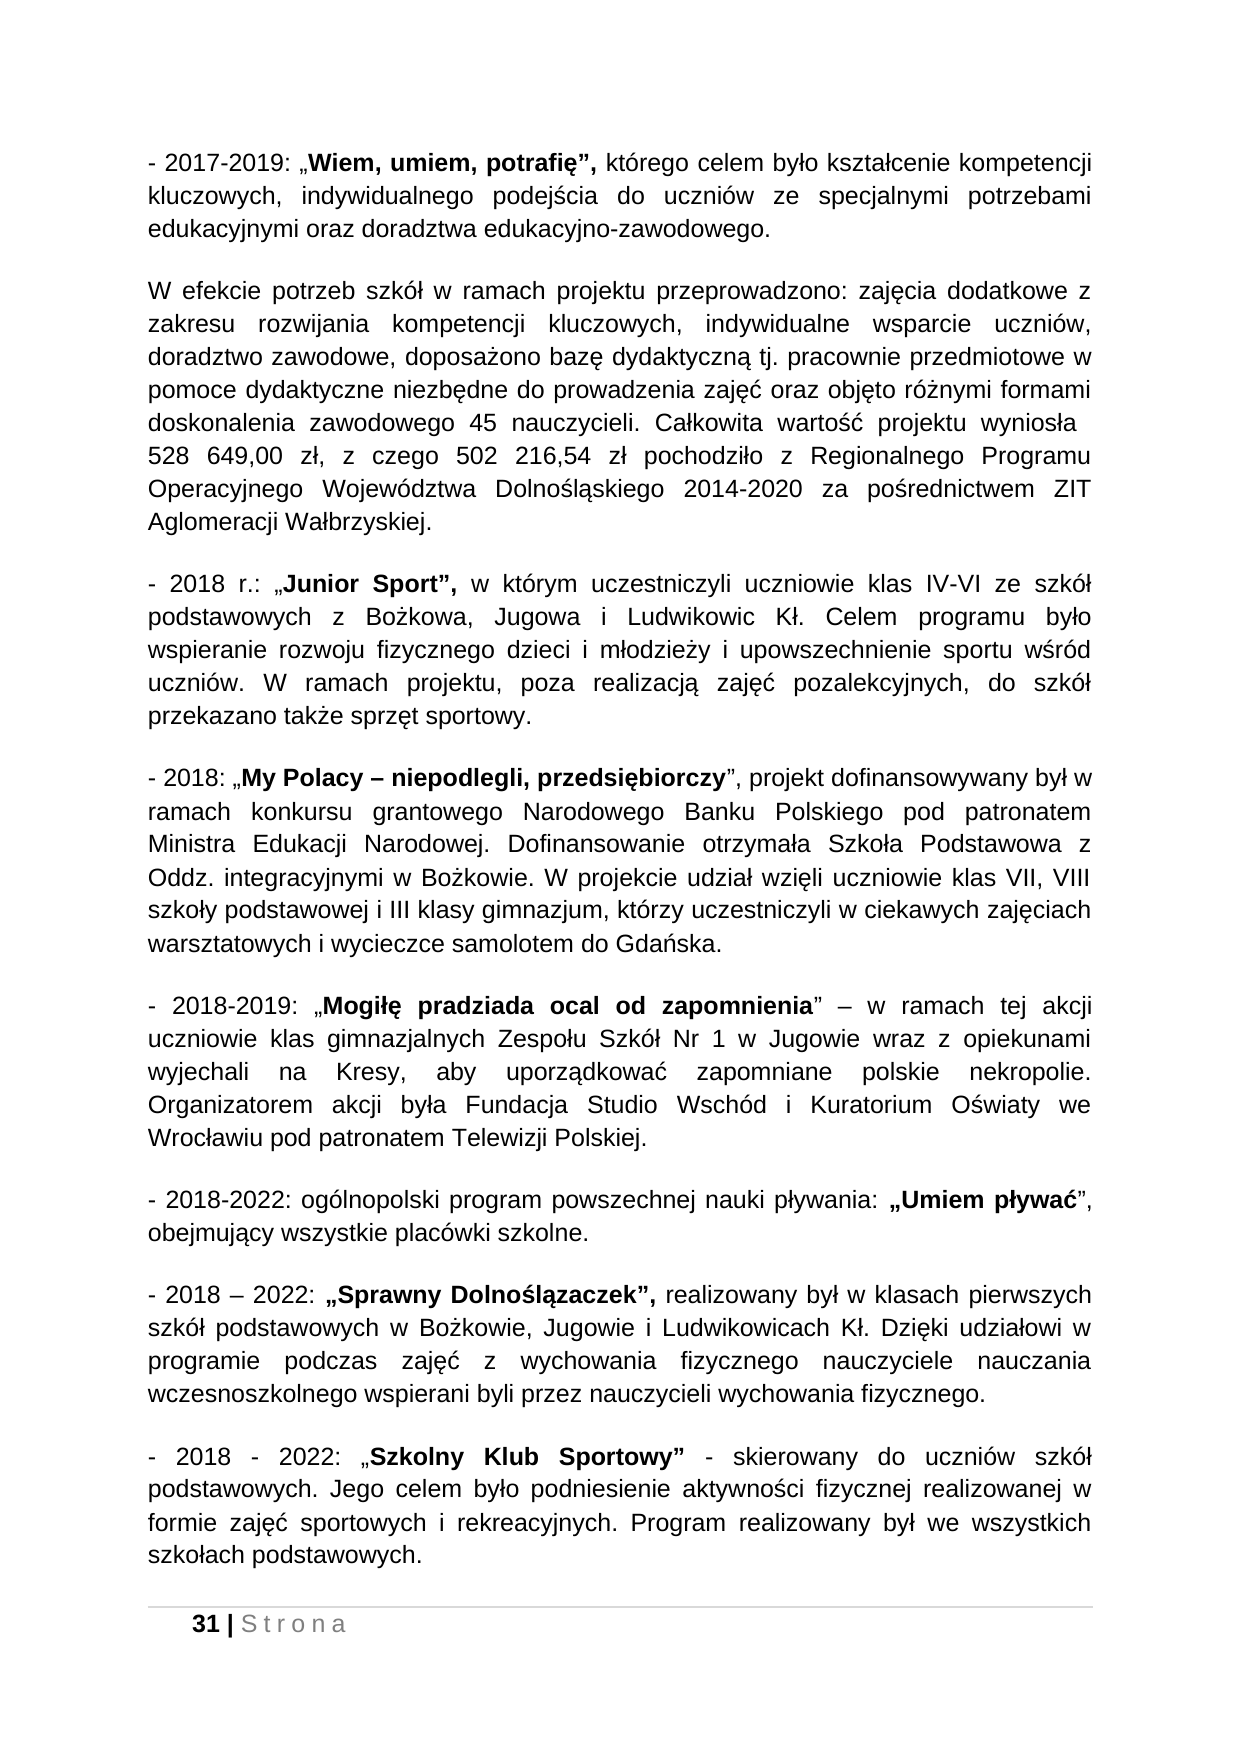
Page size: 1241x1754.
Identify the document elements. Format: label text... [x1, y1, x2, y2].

text - 2017-2019: „Wiem, umiem, potrafię”, którego celem było kształcenie kompetencji kluczowych, indywidualnego podejścia do uczniów ze specjalnymi potrzebami edukacyjnymi oraz doradztwa edukacyjno-zawodowego. [148, 148, 1093, 242]
text - 2018: „My Polacy – niepodlegli, przedsiębiorczy”, projekt dofinansowywany był w ramach konkursu grantowego Narodowego Banku Polskiego pod patronatem Ministra Edukacji Narodowej. Dofinansowanie otrzymała Szkoła Podstawowa z Oddz. integracyjnymi w Bożkowie. W projekcie udział wzięli uczniowie klas VII, VIII szkoły podstawowej i III klasy gimnazjum, którzy uczestniczyli w ciekawych zajęciach warsztatowych i wycieczce samolotem do Gdańska. [148, 763, 1093, 957]
text W efekcie potrzeb szkół w ramach projektu przeprowadzono: zajęcia dodatkowe z zakresu rozwijania kompetencji kluczowych, indywidualne wsparcie uczniów, doradztwo zawodowe, doposażono bazę dydaktyczną tj. pracownie przedmiotowe w pomoce dydaktyczne niezbędne do prowadzenia zajęć oraz objęto różnymi formami doskonalenia zawodowego 45 nauczycieli. Całkowita wartość projektu wyniosła 528 649,00 zł, z czego 502 216,54 zł pochodziło z Regionalnego Programu Operacyjnego Województwa Dolnośląskiego 2014-2020 za pośrednictwem ZIT Aglomeracji Wałbrzyskiej. [148, 276, 1093, 536]
text - 2018 - 2022: „Szkolny Klub Sportowy” - skierowany do uczniów szkół podstawowych. Jego celem było podniesienie aktywności fizycznej realizowanej w formie zajęć sportowych i rekreacyjnych. Program realizowany był we wszystkich szkołach podstawowych. [148, 1441, 1093, 1569]
text - 2018 – 2022: „Sprawny Dolnoślązaczek”, realizowany był w klasach pierwszych szkół podstawowych w Bożkowie, Jugowie i Ludwikowicach Kł. Dzięki udziałowi w programie podczas zajęć z wychowania fizycznego nauczyciele nauczania wczesnoszkolnego wspierani byli przez nauczycieli wychowania fizycznego. [148, 1280, 1093, 1408]
text - 2018-2019: „Mogiłę pradziada ocal od zapomnienia” – w ramach tej akcji uczniowie klas gimnazjalnych Zespołu Szkół Nr 1 w Jugowie wraz z opiekunami wyjechali na Kresy, aby uporządkować zapomniane polskie nekropolie. Organizatorem akcji była Fundacja Studio Wschód i Kuratorium Oświaty we Wrocławiu pod patronatem Telewizji Polskiej. [148, 991, 1093, 1152]
text - 2018-2022: ogólnopolski program powszechnej nauki pływania: „Umiem pływać”, obejmujący wszystkie placówki szkolne. [148, 1185, 1093, 1247]
text - 2018 r.: „Junior Sport”, w którym uczestniczyli uczniowie klas IV-VI ze szkół podstawowych z Bożkowa, Jugowa i Ludwikowic Kł. Celem programu było wspieranie rozwoju fizycznego dzieci i młodzieży i upowszechnienie sportu wśród uczniów. W ramach projektu, poza realizacją zajęć pozalekcyjnych, do szkół przekazano także sprzęt sportowy. [148, 569, 1093, 730]
